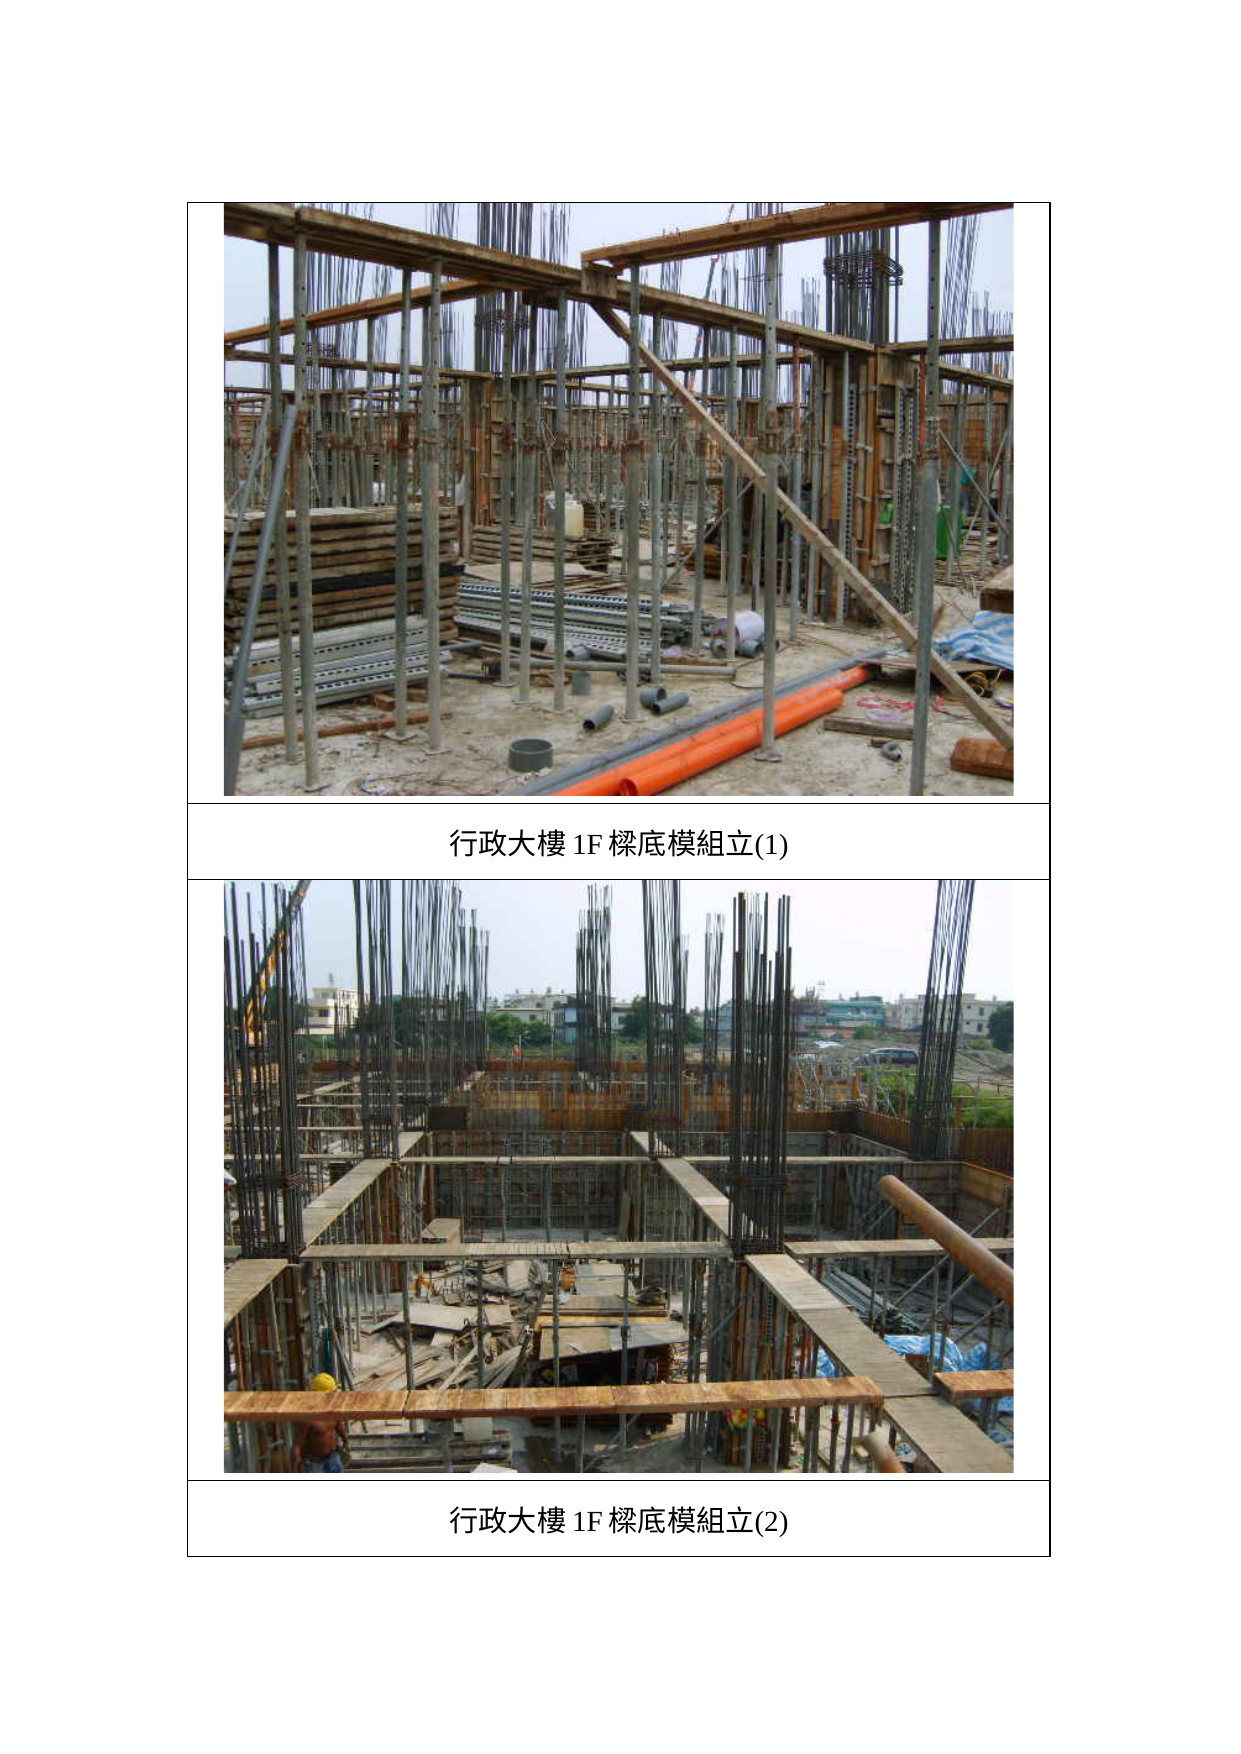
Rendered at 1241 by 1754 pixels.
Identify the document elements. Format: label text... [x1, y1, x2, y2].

table_cell 行政大樓1F樑底模組立(1) [188, 804, 1049, 879]
picture [223, 203, 1014, 796]
table_cell [188, 880, 1049, 1480]
table_header [188, 203, 1049, 803]
picture [223, 880, 1014, 1473]
table_cell 行政大樓1F樑底模組立(2) [188, 1481, 1049, 1556]
